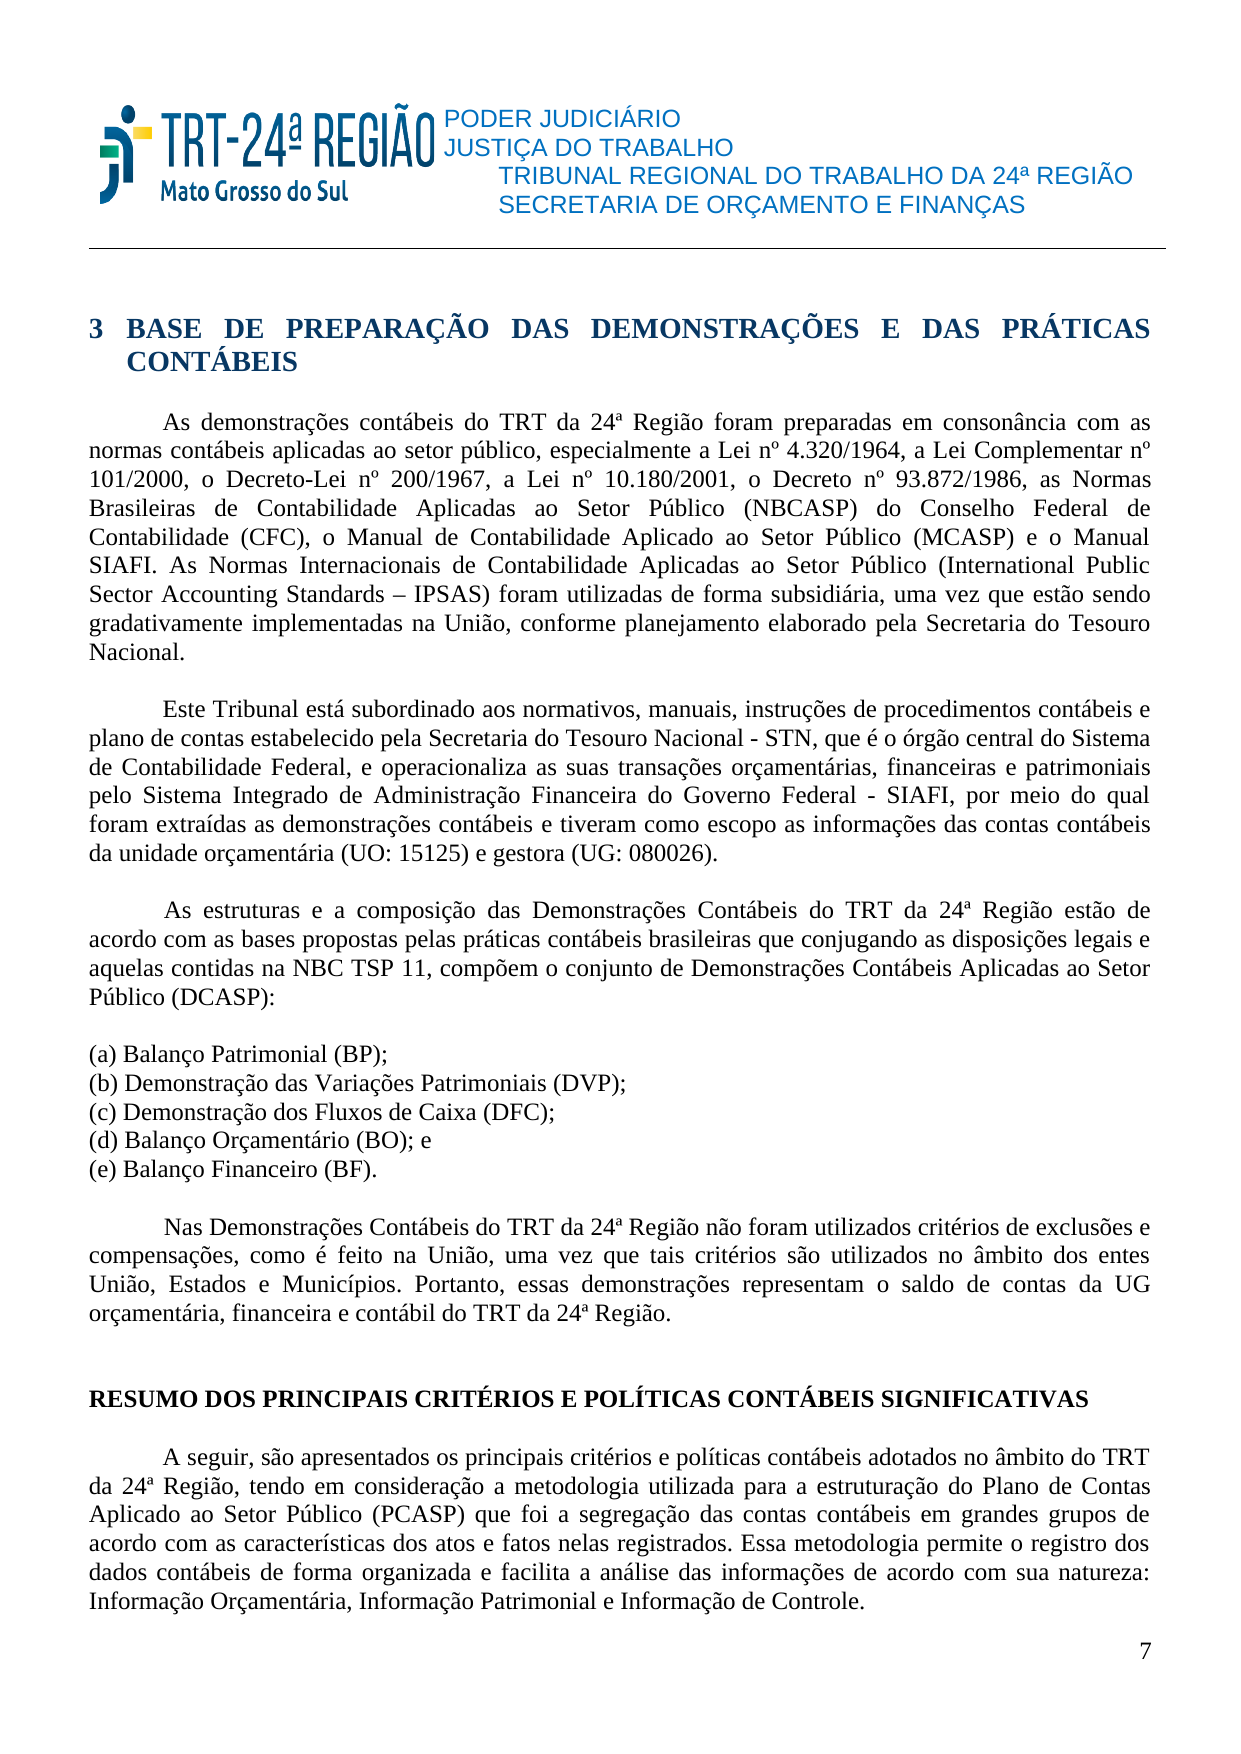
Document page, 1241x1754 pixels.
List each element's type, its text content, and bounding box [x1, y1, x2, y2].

text As demonstrações contábeis do TRT da 24ª Região foram preparadas em consonância com as normas contábeis aplicadas ao setor público, especialmente a Lei nº 4.320/1964, a Lei Complementar nº 101/2000, o Decreto-Lei nº 200/1967, a Lei nº 10.180/2001, o Decreto nº 93.872/1986, as Normas Brasileiras de Contabilidade Aplicadas ao Setor Público (NBCASP) do Conselho Federal de Contabilidade (CFC), o Manual de Contabilidade Aplicado ao Setor Público (MCASP) e o Manual SIAFI. As Normas Internacionais de Contabilidade Aplicadas ao Setor Público (International Public Sector Accounting Standards – IPSAS) foram utilizadas de forma subsidiária, uma vez que estão sendo gradativamente implementadas na União, conforme planejamento elaborado pela Secretaria do Tesouro Nacional. [89, 407, 1152, 665]
list BASE DE PREPARAÇÃO DAS DEMONSTRAÇÕES E DAS PRÁTICAS CONTÁBEIS [89, 311, 1152, 378]
text A seguir, são apresentados os principais critérios e políticas contábeis adotados no âmbito do TRT da 24ª Região, tendo em consideração a metodologia utilizada para a estruturação do Plano de Contas Aplicado ao Setor Público (PCASP) que foi a segregação das contas contábeis em grandes grupos de acordo com as características dos atos e fatos nelas registrados. Essa metodologia permite o registro dos dados contábeis de forma organizada e facilita a análise das informações de acordo com sua natureza: Informação Orçamentária, Informação Patrimonial e Informação de Controle. [89, 1442, 1152, 1614]
text (b) Demonstração das Variações Patrimoniais (DVP); [89, 1068, 1152, 1097]
text Nas Demonstrações Contábeis do TRT da 24ª Região não foram utilizados critérios de exclusões e compensações, como é feito na União, uma vez que tais critérios são utilizados no âmbito dos entes União, Estados e Municípios. Portanto, essas demonstrações representam o saldo de contas da UG orçamentária, financeira e contábil do TRT da 24ª Região. [89, 1212, 1152, 1327]
text (c) Demonstração dos Fluxos de Caixa (DFC); [89, 1097, 1152, 1125]
text As estruturas e a composição das Demonstrações Contábeis do TRT da 24ª Região estão de acordo com as bases propostas pelas práticas contábeis brasileiras que conjugando as disposições legais e aquelas contidas na NBC TSP 11, compõem o conjunto de Demonstrações Contábeis Aplicadas ao Setor Público (DCASP): [89, 895, 1152, 1010]
text RESUMO DOS PRINCIPAIS CRITÉRIOS E POLÍTICAS CONTÁBEIS SIGNIFICATIVAS [89, 1384, 1152, 1413]
text (d) Balanço Orçamentário (BO); e [89, 1125, 1152, 1154]
text (e) Balanço Financeiro (BF). [89, 1154, 1152, 1183]
text (a) Balanço Patrimonial (BP); [89, 1039, 1152, 1068]
text Este Tribunal está subordinado aos normativos, manuais, instruções de procedimentos contábeis e plano de contas estabelecido pela Secretaria do Tesouro Nacional - STN, que é o órgão central do Sistema de Contabilidade Federal, e operacionaliza as suas transações orçamentárias, financeiras e patrimoniais pelo Sistema Integrado de Administração Financeira do Governo Federal - SIAFI, por meio do qual foram extraídas as demonstrações contábeis e tiveram como escopo as informações das contas contábeis da unidade orçamentária (UO: 15125) e gestora (UG: 080026). [89, 694, 1152, 867]
